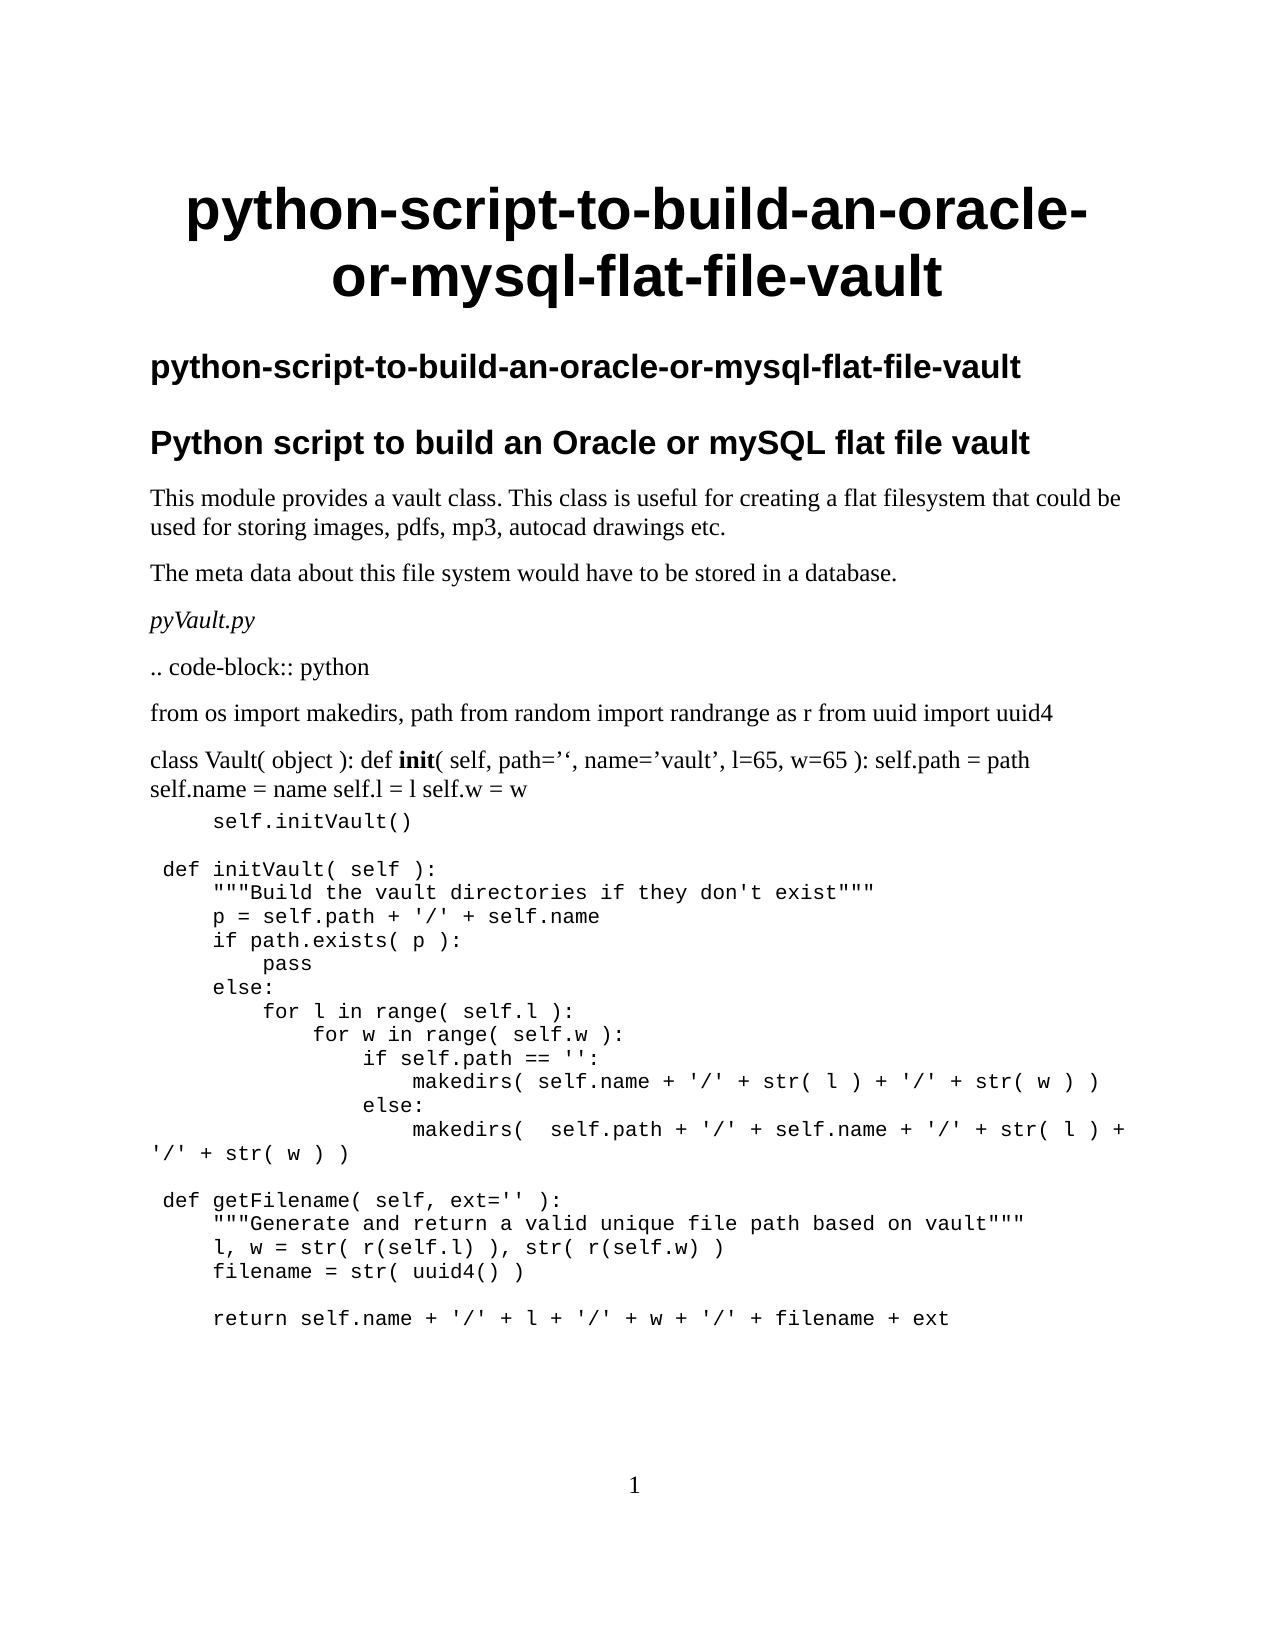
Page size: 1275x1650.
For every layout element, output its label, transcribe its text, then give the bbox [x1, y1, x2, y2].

text pass [150, 953, 1125, 977]
text filename = str( uuid4() ) [150, 1261, 1125, 1284]
text if path.exists( p ): [150, 930, 1125, 953]
text else: [150, 977, 1125, 1001]
subtitle Python script to build an Oracle or mySQL flat file vault [150, 423, 1125, 461]
title python-script-to-build-an-oracle-or-mysql-flat-file-vault [150, 175, 1125, 309]
text .. code-block:: python [150, 652, 1125, 680]
text if self.path == '': [150, 1048, 1125, 1072]
subtitle python-script-to-build-an-oracle-or-mysql-flat-file-vault [150, 347, 1125, 385]
text makedirs( self.name + '/' + str( l ) + '/' + str( w ) ) [150, 1072, 1125, 1095]
text class Vault( object ): def init( self, path=’‘, name=’vault’, l=65, w=65 ): self.path = path self.name = name self.l = l self.w = w [150, 745, 1125, 802]
text def initVault( self ): [150, 859, 1125, 882]
text self.initVault() [150, 811, 1125, 835]
text makedirs( self.path + '/' + self.name + '/' + str( l ) + '/' + str( w ) ) [150, 1119, 1125, 1166]
text else: [150, 1095, 1125, 1119]
text def getFilename( self, ext='' ): [150, 1190, 1125, 1213]
text for w in range( self.w ): [150, 1024, 1125, 1048]
text l, w = str( r(self.l) ), str( r(self.w) ) [150, 1237, 1125, 1261]
text pyVault.py [150, 605, 1125, 634]
text return self.name + '/' + l + '/' + w + '/' + filename + ext [150, 1308, 1125, 1332]
text from os import makedirs, path from random import randrange as r from uuid import uuid4 [150, 698, 1125, 727]
text The meta data about this file system would have to be stored in a database. [150, 558, 1125, 587]
text for l in range( self.l ): [150, 1001, 1125, 1024]
text This module provides a vault class. This class is useful for creating a flat filesystem that could be used for storing images, pdfs, mp3, autocad drawings etc. [150, 483, 1125, 540]
text """Build the vault directories if they don't exist""" [150, 882, 1125, 906]
text p = self.path + '/' + self.name [150, 906, 1125, 930]
text """Generate and return a valid unique file path based on vault""" [150, 1213, 1125, 1237]
